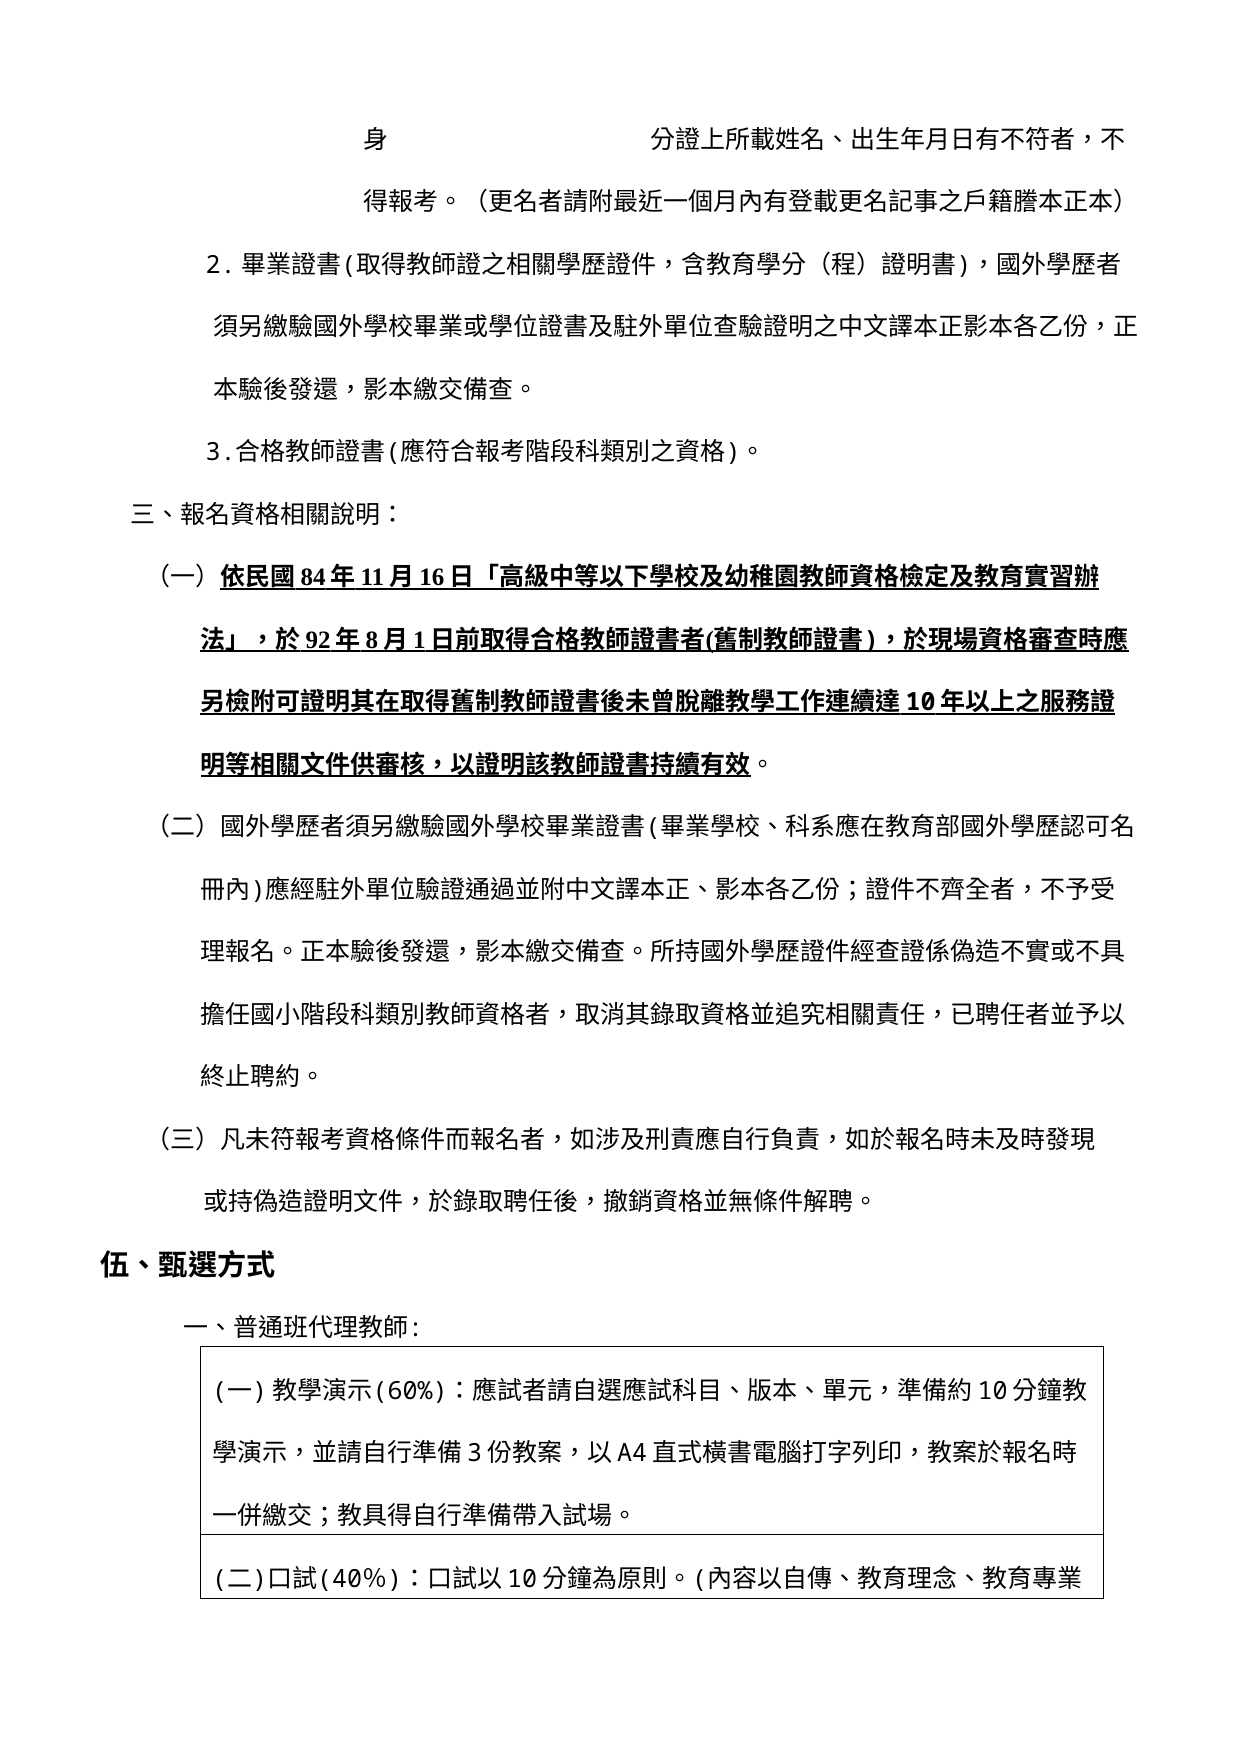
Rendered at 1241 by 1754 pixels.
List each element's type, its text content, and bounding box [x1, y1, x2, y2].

text （三）凡未符報考資格條件而報名者，如涉及刑責應自行負責，如於報名時未及時發現 或持偽造證明文件，於錄取聘任後，撤銷資格並無條件解聘。 [100, 1096, 1140, 1221]
text （二）國外學歷者須另繳驗國外學校畢業證書(畢業學校、科系應在教育部國外學歷認可名冊內)應經駐外單位驗證通過並附中文譯本正、影本各乙份；證件不齊全者，不予受理報名。正本驗後發還，影本繳交備查。所持國外學歷證件經查證係偽造不實或不具擔任國小階段科類別教師資格者，取消其錄取資格並追究相關責任，已聘任者並予以終止聘約。 [100, 783, 1140, 1096]
text 伍、甄選方式 [100, 1221, 1140, 1283]
text 2. 畢業證書(取得教師證之相關學歷證件，含教育學分（程）證明書)，國外學歷者須另繳驗國外學校畢業或學位證書及駐外單位查驗證明之中文譯本正影本各乙份，正本驗後發還，影本繳交備查。 [100, 221, 1140, 408]
text 一、普通班代理教師: [113, 1283, 1140, 1346]
text 身 分證上所載姓名、出生年月日有不符者，不得報考。（更名者請附最近一個月內有登載更名記事之戶籍謄本正本） [100, 96, 1140, 221]
table_cell (二)口試(40％)：口試以10分鐘為原則。(內容以自傳、教育理念、教育專業 [201, 1535, 1103, 1598]
text （一）依民國84年11月16日「高級中等以下學校及幼稚園教師資格檢定及教育實習辦 法」，於92年8月1日前取得合格教師證書者(舊制教師證書)，於現場資格審查時應另檢附可證明其在取得舊制教師證書後未曾脫離教學工作連續達10年以上之服務證明等相關文件供審核，以證明該教師證書持續有效。 [100, 533, 1140, 783]
text 三、報名資格相關說明： [100, 471, 1140, 533]
table_header (一) 教學演示(60%)：應試者請自選應試科目、版本、單元，準備約10分鐘教學演示，並請自行準備3份教案，以A4直式橫書電腦打字列印，教案於報名時一併繳交；教具得自行準備帶入試場。 [201, 1347, 1103, 1534]
text 3.合格教師證書(應符合報考階段科類別之資格)。 [100, 408, 1140, 471]
